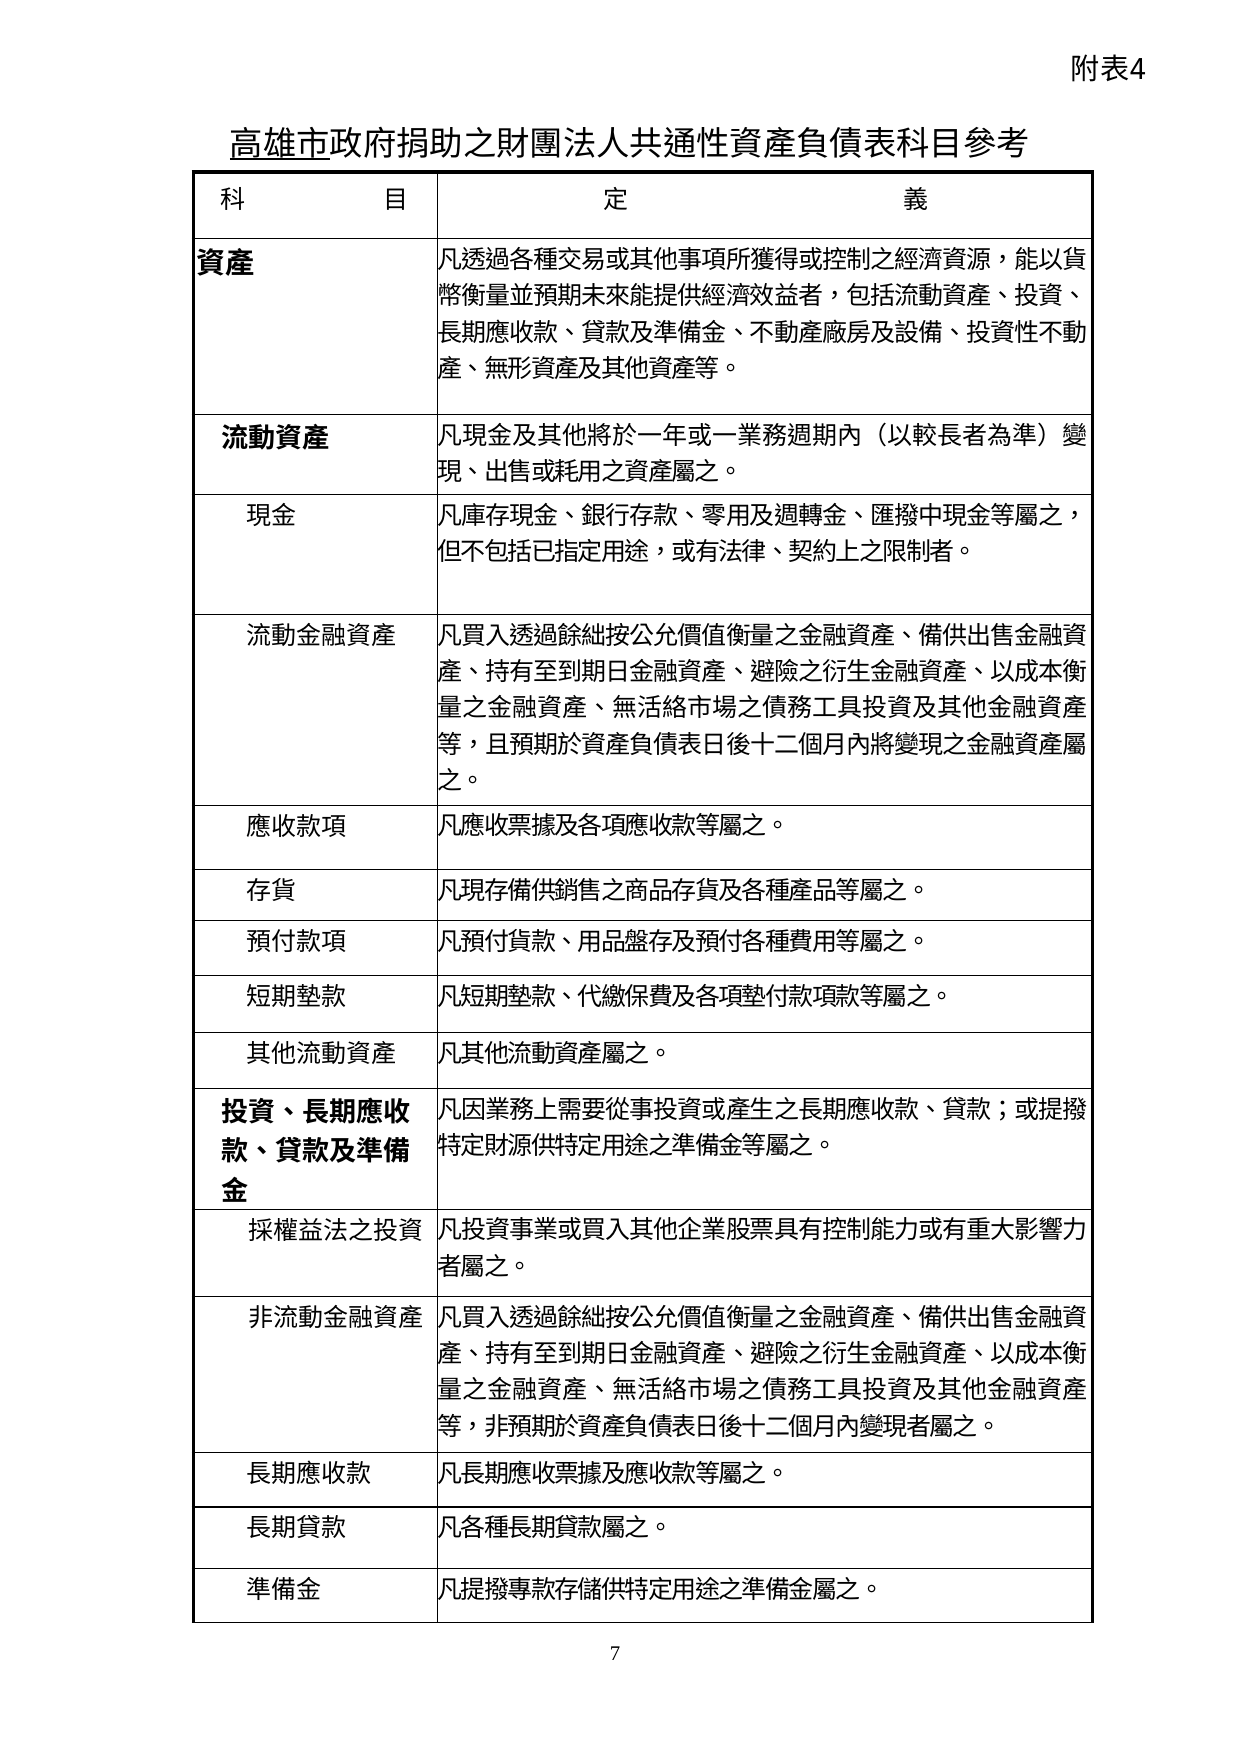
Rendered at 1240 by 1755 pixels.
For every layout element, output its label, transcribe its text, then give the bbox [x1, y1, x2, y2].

table_cell 長期貸款 [195, 1508, 437, 1568]
table_cell 凡各種長期貸款屬之。 [438, 1508, 1091, 1568]
table_cell 準備金 [195, 1569, 437, 1622]
table_cell 凡提撥專款存儲供特定用途之準備金屬之。 [438, 1569, 1091, 1622]
table_cell 凡應收票據及各項應收款等屬之。 [438, 806, 1091, 869]
table_cell 投資、長期應收款、貸款及準備金 [195, 1089, 437, 1209]
table_cell 流動金融資產 [195, 615, 437, 804]
table_cell 凡其他流動資產屬之。 [438, 1033, 1091, 1088]
table_cell 凡預付貨款、用品盤存及預付各種費用等屬之。 [438, 921, 1091, 975]
table_cell 凡庫存現金、銀行存款、零用及週轉金、匯撥中現金等屬之，但不包括已指定用途，或有法律、契約上之限制者。 [438, 495, 1091, 614]
table_cell 凡買入透過餘絀按公允價值衡量之金融資產、備供出售金融資產、持有至到期日金融資產、避險之衍生金融資產、以成本衡量之金融資產、無活絡市場之債務工具投資及其他金融資產等，且預期於資產負債表日後十二個月內將變現之金融資產屬之。 [438, 615, 1091, 804]
table_cell 非流動金融資產 [195, 1297, 437, 1452]
table_cell 資產 [195, 239, 437, 414]
table_header 科 目 [195, 174, 437, 238]
table_cell 其他流動資產 [195, 1033, 437, 1088]
table_cell 凡投資事業或買入其他企業股票具有控制能力或有重大影響力者屬之。 [438, 1210, 1091, 1296]
table_cell 長期應收款 [195, 1453, 437, 1506]
table_cell 凡因業務上需要從事投資或產生之長期應收款、貸款；或提撥特定財源供特定用途之準備金等屬之。 [438, 1089, 1091, 1209]
table_cell 預付款項 [195, 921, 437, 975]
table_cell 現金 [195, 495, 437, 614]
table_cell 存貨 [195, 870, 437, 920]
table_header 定 義 [438, 174, 1091, 238]
table_cell 凡長期應收票據及應收款等屬之。 [438, 1453, 1091, 1506]
table_cell 凡現金及其他將於一年或一業務週期內（以較長者為準）變現、出售或耗用之資產屬之。 [438, 415, 1091, 494]
table_cell 流動資產 [195, 415, 437, 494]
table_cell 凡現存備供銷售之商品存貨及各種產品等屬之。 [438, 870, 1091, 920]
table_cell 採權益法之投資 [195, 1210, 437, 1296]
table_cell 短期墊款 [195, 976, 437, 1032]
table_cell 凡透過各種交易或其他事項所獲得或控制之經濟資源，能以貨幣衡量並預期未來能提供經濟效益者，包括流動資產、投資、長期應收款、貸款及準備金、不動產廠房及設備、投資性不動產、無形資產及其他資產等。 [438, 239, 1091, 414]
table_cell 凡買入透過餘絀按公允價值衡量之金融資產、備供出售金融資產、持有至到期日金融資產、避險之衍生金融資產、以成本衡量之金融資產、無活絡市場之債務工具投資及其他金融資產等，非預期於資產負債表日後十二個月內變現者屬之。 [438, 1297, 1091, 1452]
table_cell 應收款項 [195, 806, 437, 869]
table_cell 凡短期墊款、代繳保費及各項墊付款項款等屬之。 [438, 976, 1091, 1032]
